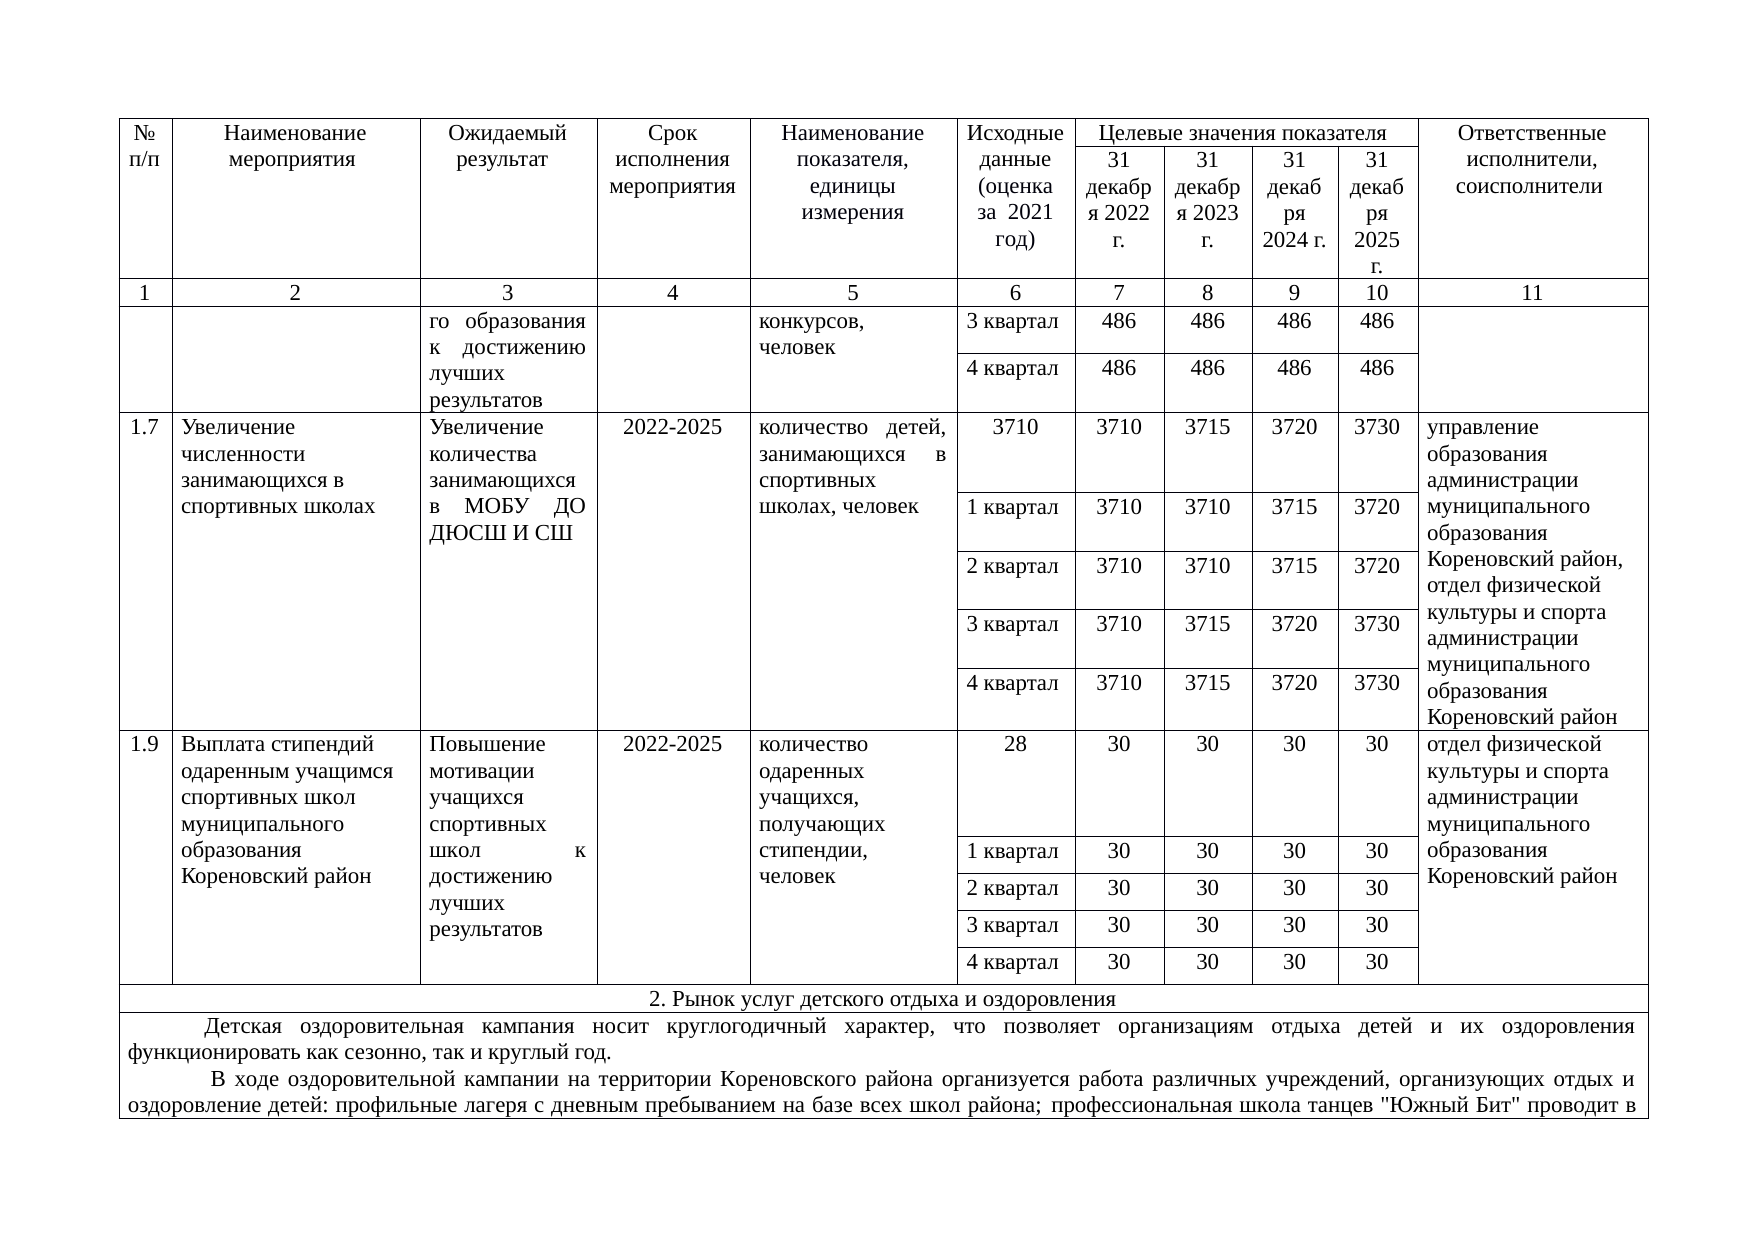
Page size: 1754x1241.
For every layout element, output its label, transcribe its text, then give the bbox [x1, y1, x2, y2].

table_cell [173, 307, 420, 412]
table_cell 2. Рынок услуг детского отдыха и оздоровления [120, 985, 1648, 1012]
table_cell 4 квартал [958, 354, 1075, 412]
table_cell 3715 [1253, 493, 1338, 551]
table_cell 2022-2025 [598, 413, 750, 729]
table_cell 4 квартал [958, 948, 1075, 984]
table_cell 8 [1165, 279, 1252, 306]
table_cell 3 квартал [958, 307, 1075, 353]
table_cell 3730 [1339, 610, 1418, 667]
table_cell 3710 [1076, 413, 1164, 492]
table_cell [1419, 307, 1648, 412]
table_cell 3715 [1253, 552, 1338, 609]
table_cell 1 [120, 279, 172, 306]
table_cell 3720 [1253, 610, 1338, 667]
table_cell конкурсов, человек [751, 307, 957, 412]
table_cell 486 [1076, 354, 1164, 412]
table_cell 31 декабря 2025 г. [1339, 147, 1418, 278]
table_cell 3720 [1253, 413, 1338, 492]
table_cell Увеличение количества занимающихся в МОБУ ДО ДЮСШ И СШ [421, 413, 597, 729]
table_header Ожидаемый результат [421, 119, 597, 278]
table_cell 486 [1339, 307, 1418, 353]
table_cell 3710 [1165, 493, 1252, 551]
table_cell 3710 [958, 413, 1075, 492]
table_cell Увеличение численности занимающихся в спортивных школах [173, 413, 420, 729]
table_cell 3715 [1165, 413, 1252, 492]
table_cell 1 квартал [958, 493, 1075, 551]
table_cell Повышение мотивации учащихся спортивных школ к достижению лучших результатов [421, 731, 597, 984]
table_cell 30 [1076, 911, 1164, 947]
table_cell 30 [1339, 837, 1418, 873]
table_header Наименование мероприятия [173, 119, 420, 278]
table_cell 30 [1253, 731, 1338, 836]
table_cell 1.7 [120, 413, 172, 729]
table_cell 486 [1339, 354, 1418, 412]
table_cell 2 квартал [958, 552, 1075, 609]
table_cell Выплата стипендий одаренным учащимся спортивных школ муниципального образования Кореновский район [173, 731, 420, 984]
table_cell 1.9 [120, 731, 172, 984]
table_cell 3720 [1339, 493, 1418, 551]
table_cell 3720 [1339, 552, 1418, 609]
table_cell 3710 [1076, 669, 1164, 729]
table_cell [120, 307, 172, 412]
table_cell 3730 [1339, 413, 1418, 492]
table_cell 7 [1076, 279, 1164, 306]
table_cell 3 квартал [958, 911, 1075, 947]
table_cell 3 [421, 279, 597, 306]
table_cell 30 [1253, 911, 1338, 947]
table_cell 2022-2025 [598, 731, 750, 984]
table_cell 30 [1253, 874, 1338, 910]
table_cell 3710 [1076, 610, 1164, 667]
table_cell 3 квартал [958, 610, 1075, 667]
table_cell 3720 [1253, 669, 1338, 729]
table_cell 5 [751, 279, 957, 306]
table_header № п/п [120, 119, 172, 278]
table_cell 28 [958, 731, 1075, 836]
table_header Исходные данные (оценка за 2021 год) [958, 119, 1075, 278]
table_cell 30 [1339, 874, 1418, 910]
table_cell 31 декабря 2024 г. [1253, 147, 1338, 278]
table_cell 30 [1253, 948, 1338, 984]
table_cell 30 [1339, 731, 1418, 836]
table_header Ответственные исполнители, соисполнители [1419, 119, 1648, 278]
table_cell 30 [1165, 911, 1252, 947]
table_cell 3730 [1339, 669, 1418, 729]
table_cell 6 [958, 279, 1075, 306]
table_cell го образования к достижению лучших результатов [421, 307, 597, 412]
table_cell 486 [1076, 307, 1164, 353]
table_cell 3715 [1165, 669, 1252, 729]
table_cell 4 [598, 279, 750, 306]
table_cell 30 [1339, 911, 1418, 947]
table_cell 486 [1165, 354, 1252, 412]
table_cell 3715 [1165, 610, 1252, 667]
table_cell отдел физической культуры и спорта администрации муниципального образования Кореновский район [1419, 731, 1648, 984]
table_cell 10 [1339, 279, 1418, 306]
table_header Наименование показателя, единицы измерения [751, 119, 957, 278]
table_cell 30 [1165, 874, 1252, 910]
table_cell 2 [173, 279, 420, 306]
table_cell 1 квартал [958, 837, 1075, 873]
table_cell 30 [1076, 874, 1164, 910]
table_cell 30 [1253, 837, 1338, 873]
table_header Целевые значения показателя [1076, 119, 1418, 146]
table_cell 11 [1419, 279, 1648, 306]
table_cell 486 [1165, 307, 1252, 353]
table_cell 3710 [1165, 552, 1252, 609]
table_cell 3710 [1076, 552, 1164, 609]
table_header Срок исполнения мероприятия [598, 119, 750, 278]
table_cell 31 декабря 2022 г. [1076, 147, 1164, 278]
table_cell 9 [1253, 279, 1338, 306]
table_cell 3710 [1076, 493, 1164, 551]
table_cell 2 квартал [958, 874, 1075, 910]
table_cell 30 [1165, 948, 1252, 984]
table_cell 486 [1253, 307, 1338, 353]
table_cell 30 [1165, 837, 1252, 873]
table_cell управление образования администрации муниципального образования Кореновский район, отдел физической культуры и спорта администрации муниципального образования Кореновский район [1419, 413, 1648, 729]
table_cell количество одаренных учащихся, получающих стипендии, человек [751, 731, 957, 984]
table_cell 30 [1076, 731, 1164, 836]
table_cell 486 [1253, 354, 1338, 412]
table_cell 31 декабря 2023 г. [1165, 147, 1252, 278]
table_cell Детская оздоровительная кампания носит круглогодичный характер, что позволяет организациям отдыха детей и их оздоровления функционировать как сезонно, так и круглый год. В ходе оздоровительной кампании на территории Кореновского района организуется работа различных учреждений, организующих отдых и оздоровление детей: профильные лагеря с дневным пребыванием на базе всех школ района; профессиональная школа танцев "Южный Бит" проводит в [120, 1013, 1648, 1118]
table_cell 30 [1339, 948, 1418, 984]
table_cell 4 квартал [958, 669, 1075, 729]
table_cell 30 [1165, 731, 1252, 836]
table_cell [598, 307, 750, 412]
table_cell 30 [1076, 948, 1164, 984]
table_cell 30 [1076, 837, 1164, 873]
table_cell количество детей, занимающихся в спортивных школах, человек [751, 413, 957, 729]
